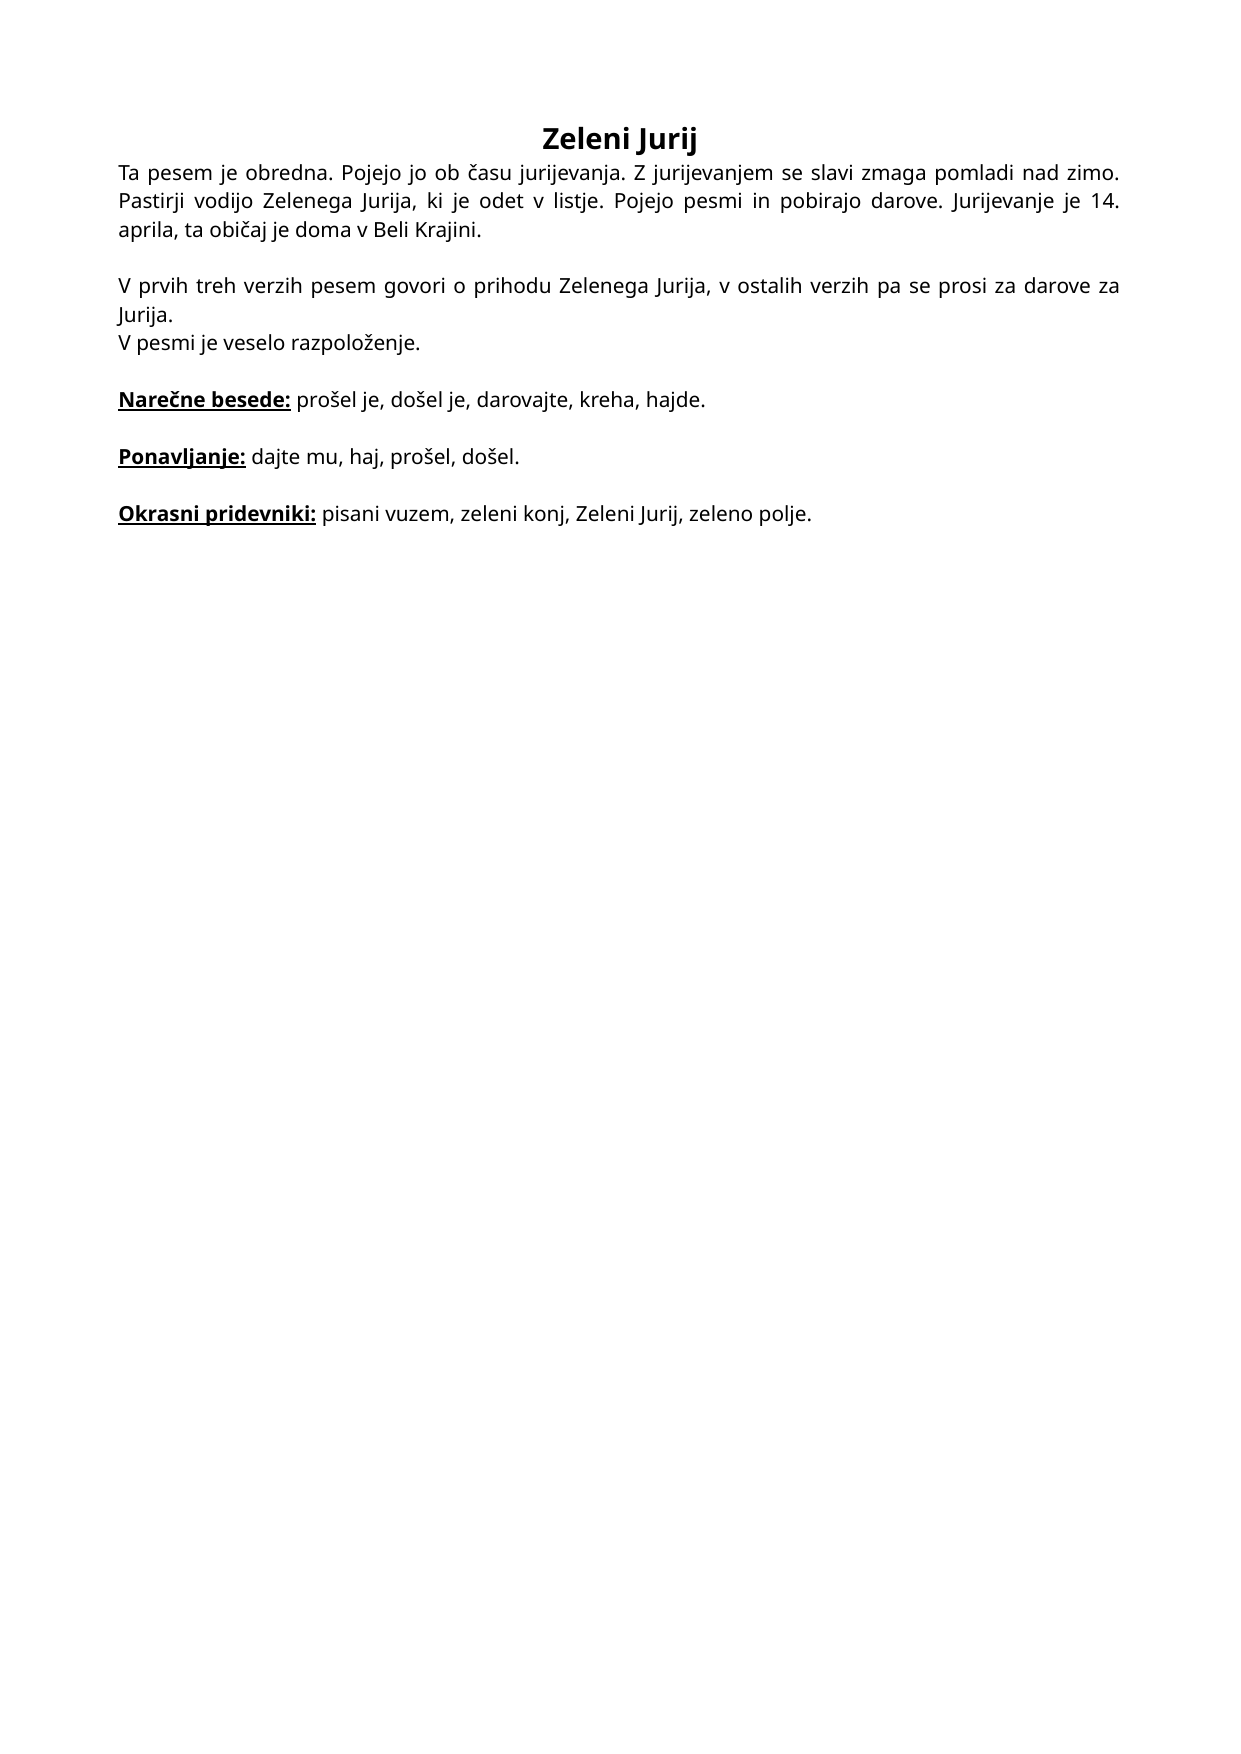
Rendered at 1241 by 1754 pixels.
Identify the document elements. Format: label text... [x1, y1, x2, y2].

text V prvih treh verzih pesem govori o prihodu Zelenega Jurija, v ostalih verzih pa se prosi za darove za Jurija. [118, 272, 1122, 328]
text V pesmi je veselo razpoloženje. [118, 328, 1122, 357]
text Ponavljanje: dajte mu, haj, prošel, došel. [118, 442, 1122, 471]
text Ta pesem je obredna. Pojejo jo ob času jurijevanja. Z jurijevanjem se slavi zmaga pomladi nad zimo. Pastirji vodijo Zelenega Jurija, ki je odet v listje. Pojejo pesmi in pobirajo darove. Jurijevanje je 14. aprila, ta običaj je doma v Beli Krajini. [118, 158, 1122, 243]
text Zeleni Jurij [118, 118, 1122, 158]
text Narečne besede: prošel je, došel je, darovajte, kreha, hajde. [118, 385, 1122, 414]
text Okrasni pridevniki: pisani vuzem, zeleni konj, Zeleni Jurij, zeleno polje. [118, 499, 1122, 527]
